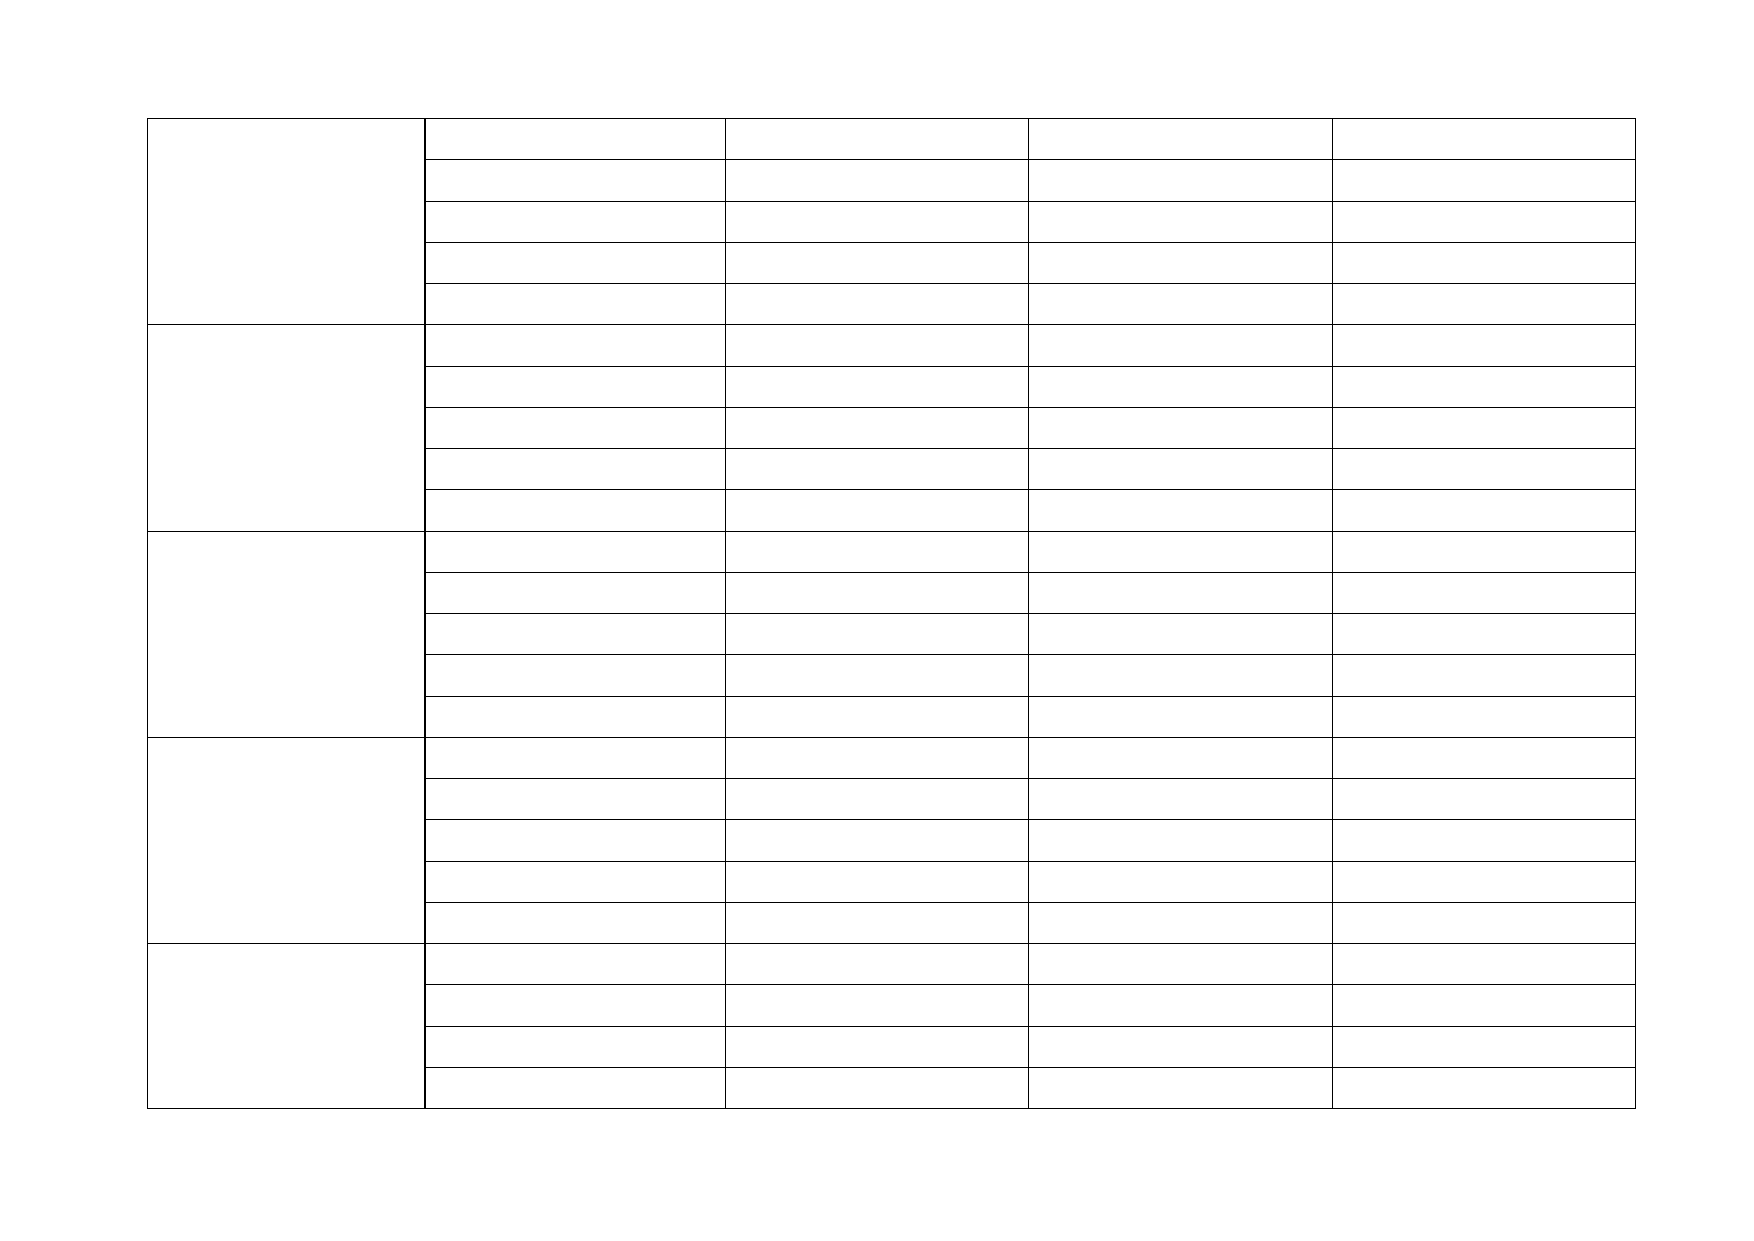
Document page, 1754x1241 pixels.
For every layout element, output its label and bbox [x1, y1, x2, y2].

table_cell [1333, 119, 1635, 159]
table_cell [1029, 738, 1332, 778]
table_cell [1029, 243, 1332, 283]
table_cell [1029, 655, 1332, 696]
table_cell [426, 1068, 725, 1108]
table_cell [1333, 655, 1635, 696]
table_cell [426, 573, 725, 613]
table_cell [726, 243, 1028, 283]
table_cell [426, 367, 725, 407]
table_cell [1333, 490, 1635, 531]
table_cell [1029, 119, 1332, 159]
table_cell [1333, 367, 1635, 407]
table_cell [1029, 532, 1332, 572]
table_cell [726, 614, 1028, 654]
table_cell [1333, 573, 1635, 613]
table_cell [426, 697, 725, 737]
table_cell [1029, 1027, 1332, 1067]
table_cell [726, 1027, 1028, 1067]
table_cell [726, 160, 1028, 201]
table_cell [1333, 243, 1635, 283]
table_cell [1029, 614, 1332, 654]
table_cell [1333, 532, 1635, 572]
table_cell [1333, 284, 1635, 324]
table_cell [1333, 820, 1635, 861]
table_cell [426, 325, 725, 366]
table_cell [148, 944, 424, 1108]
table_cell [1029, 284, 1332, 324]
table_cell [426, 119, 725, 159]
table_cell [426, 284, 725, 324]
table_cell [1333, 903, 1635, 943]
table_cell [726, 903, 1028, 943]
table_cell [726, 779, 1028, 819]
table_cell [726, 944, 1028, 984]
table_cell [426, 820, 725, 861]
table_cell [726, 655, 1028, 696]
table_cell [1029, 862, 1332, 902]
table_cell [1029, 779, 1332, 819]
table_cell [426, 160, 725, 201]
table_cell [426, 903, 725, 943]
table_cell [726, 119, 1028, 159]
table_cell [426, 985, 725, 1026]
table_cell [1333, 160, 1635, 201]
table_cell [726, 862, 1028, 902]
table_cell [726, 1068, 1028, 1108]
table_cell [1029, 367, 1332, 407]
table_cell [426, 779, 725, 819]
table_cell [148, 325, 424, 531]
table_cell [426, 408, 725, 448]
table_cell [426, 490, 725, 531]
table_cell [726, 573, 1028, 613]
table_cell [1029, 160, 1332, 201]
table_cell [1029, 449, 1332, 489]
table_cell [1333, 1027, 1635, 1067]
table_cell [726, 985, 1028, 1026]
table_cell [726, 820, 1028, 861]
table_cell [1333, 985, 1635, 1026]
table_cell [726, 367, 1028, 407]
table_cell [1029, 325, 1332, 366]
table_cell [1333, 408, 1635, 448]
table_cell [1029, 490, 1332, 531]
table_cell [148, 119, 424, 324]
table_cell [1333, 614, 1635, 654]
table_cell [726, 284, 1028, 324]
table_cell [1333, 944, 1635, 984]
table_cell [1029, 573, 1332, 613]
table_cell [148, 532, 424, 737]
table_cell [1029, 944, 1332, 984]
table_cell [1029, 985, 1332, 1026]
table_cell [1333, 1068, 1635, 1108]
table_cell [1029, 1068, 1332, 1108]
table_cell [1333, 325, 1635, 366]
table_cell [426, 614, 725, 654]
table_cell [1029, 903, 1332, 943]
table_cell [726, 490, 1028, 531]
table_cell [726, 408, 1028, 448]
table_cell [426, 243, 725, 283]
table_cell [726, 738, 1028, 778]
table_cell [148, 738, 424, 943]
table_cell [726, 532, 1028, 572]
table_cell [1029, 820, 1332, 861]
table_cell [1029, 408, 1332, 448]
table_cell [1333, 738, 1635, 778]
table_cell [1333, 202, 1635, 242]
table_cell [726, 449, 1028, 489]
table_cell [426, 862, 725, 902]
table_cell [1029, 697, 1332, 737]
table_cell [426, 532, 725, 572]
table_cell [1333, 862, 1635, 902]
table_cell [1333, 779, 1635, 819]
table_cell [426, 449, 725, 489]
table_cell [426, 655, 725, 696]
table_cell [426, 202, 725, 242]
table_cell [726, 697, 1028, 737]
table_cell [426, 1027, 725, 1067]
table_cell [426, 944, 725, 984]
table_cell [726, 202, 1028, 242]
table_cell [1333, 449, 1635, 489]
table_cell [1029, 202, 1332, 242]
table_cell [1333, 697, 1635, 737]
table_cell [426, 738, 725, 778]
table_cell [726, 325, 1028, 366]
